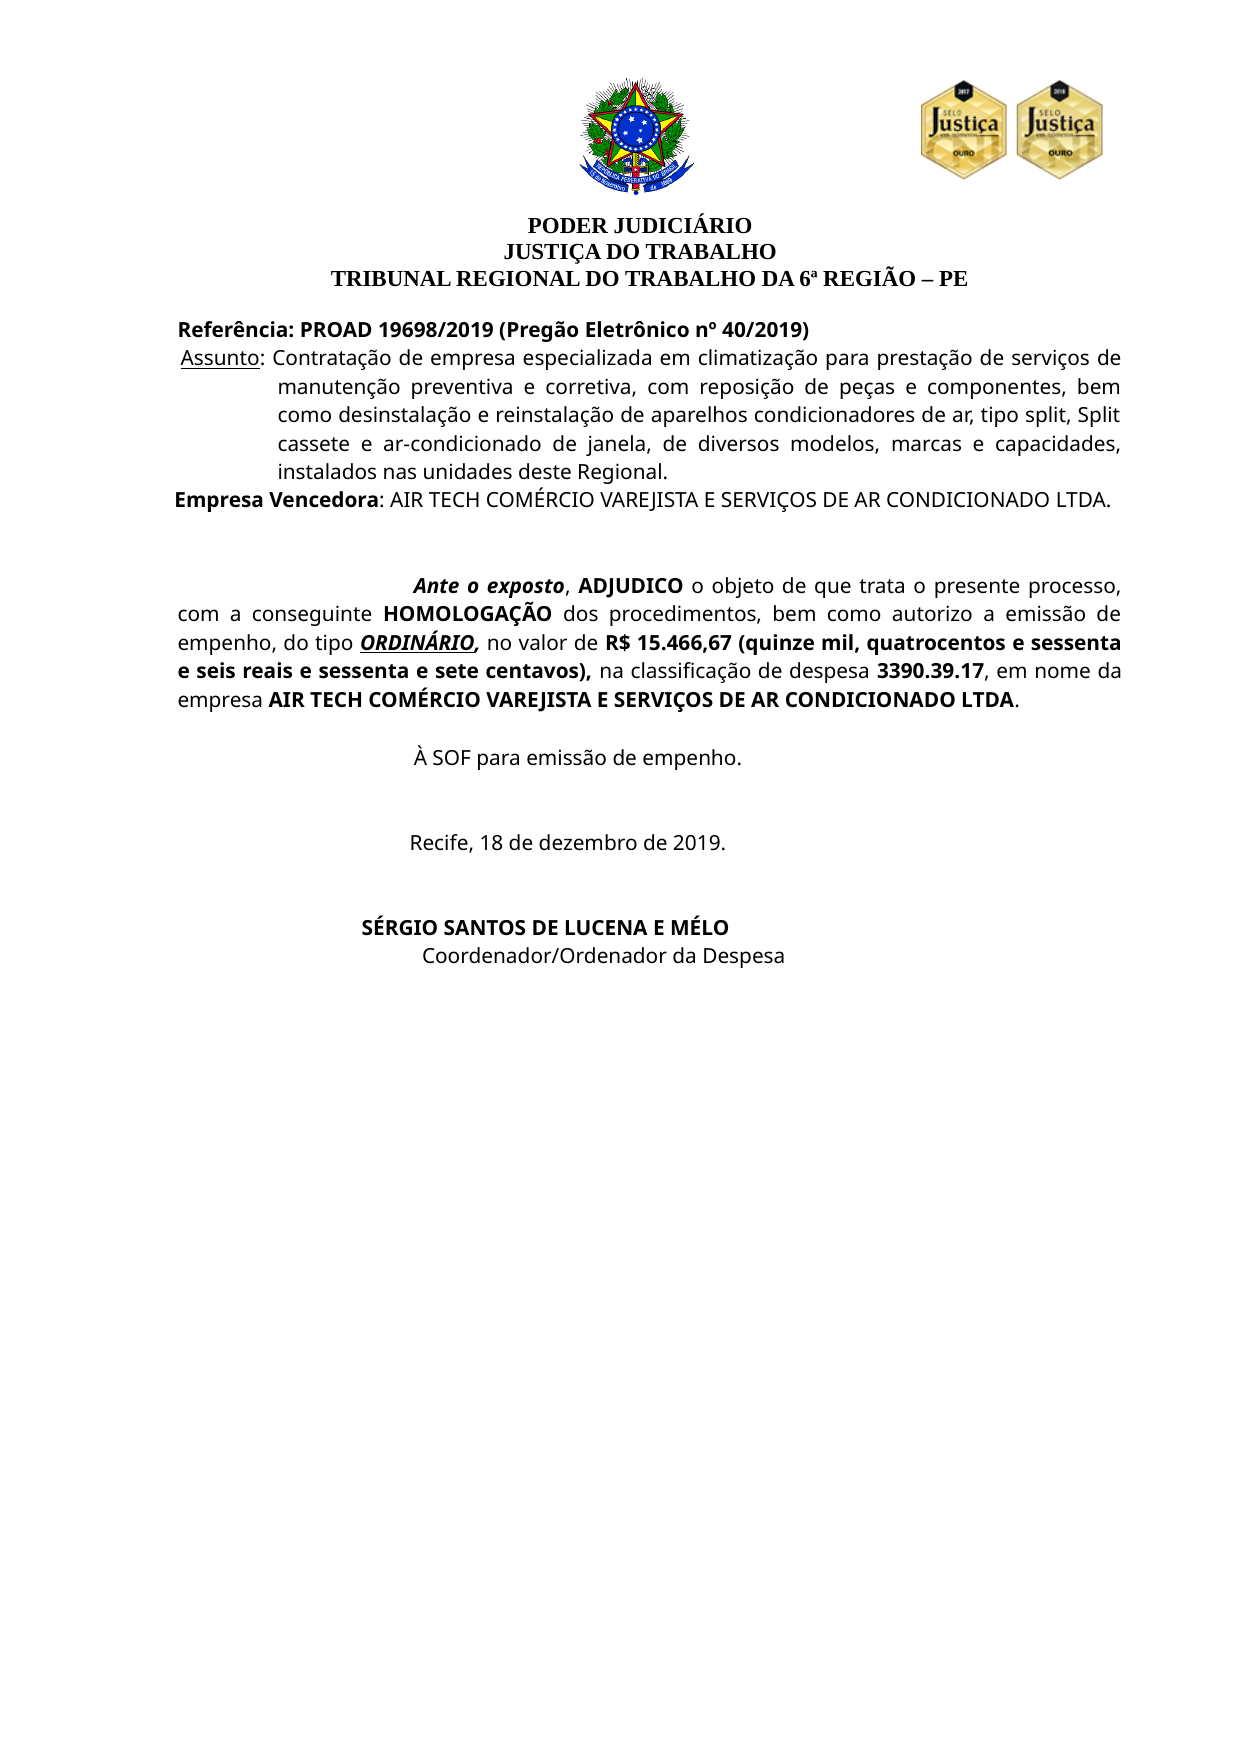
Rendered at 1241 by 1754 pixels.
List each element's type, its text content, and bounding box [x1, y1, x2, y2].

text Ante o exposto, ADJUDICO o objeto de que trata o presente processo, com a conseguinte HOMOLOGAÇÃO dos procedimentos, bem como autorizo a emissão de empenho, do tipo ORDINÁRIO, no valor de R$ 15.466,67 (quinze mil, quatrocentos e sessenta e seis reais e sessenta e sete centavos), na classificação de despesa 3390.39.17, em nome da empresa AIR TECH COMÉRCIO VAREJISTA E SERVIÇOS DE AR CONDICIONADO LTDA. [177, 571, 1122, 713]
text SÉRGIO SANTOS DE LUCENA E MÉLO [177, 913, 1122, 942]
picture [573, 75, 697, 197]
text Recife, 18 de dezembro de 2019. [177, 828, 1122, 856]
text Coordenador/Ordenador da Despesa [177, 942, 1122, 970]
text Referência: PROAD 19698/2019 (Pregão Eletrônico nº 40/2019) [177, 315, 1122, 343]
text Empresa Vencedora: AIR TECH COMÉRCIO VAREJISTA E SERVIÇOS DE AR CONDICIONADO LTDA. [174, 486, 1122, 514]
text À SOF para emissão de empenho. [177, 742, 1122, 771]
text Assunto: Contratação de empresa especializada em climatização para prestação de serviços de manutenção preventiva e corretiva, com reposição de peças e componentes, bem como desinstalação e reinstalação de aparelhos condicionadores de ar, tipo split, Split cassete e ar-condicionado de janela, de diversos modelos, marcas e capacidades, instalados nas unidades deste Regional. [180, 343, 1122, 486]
picture [921, 78, 1118, 187]
